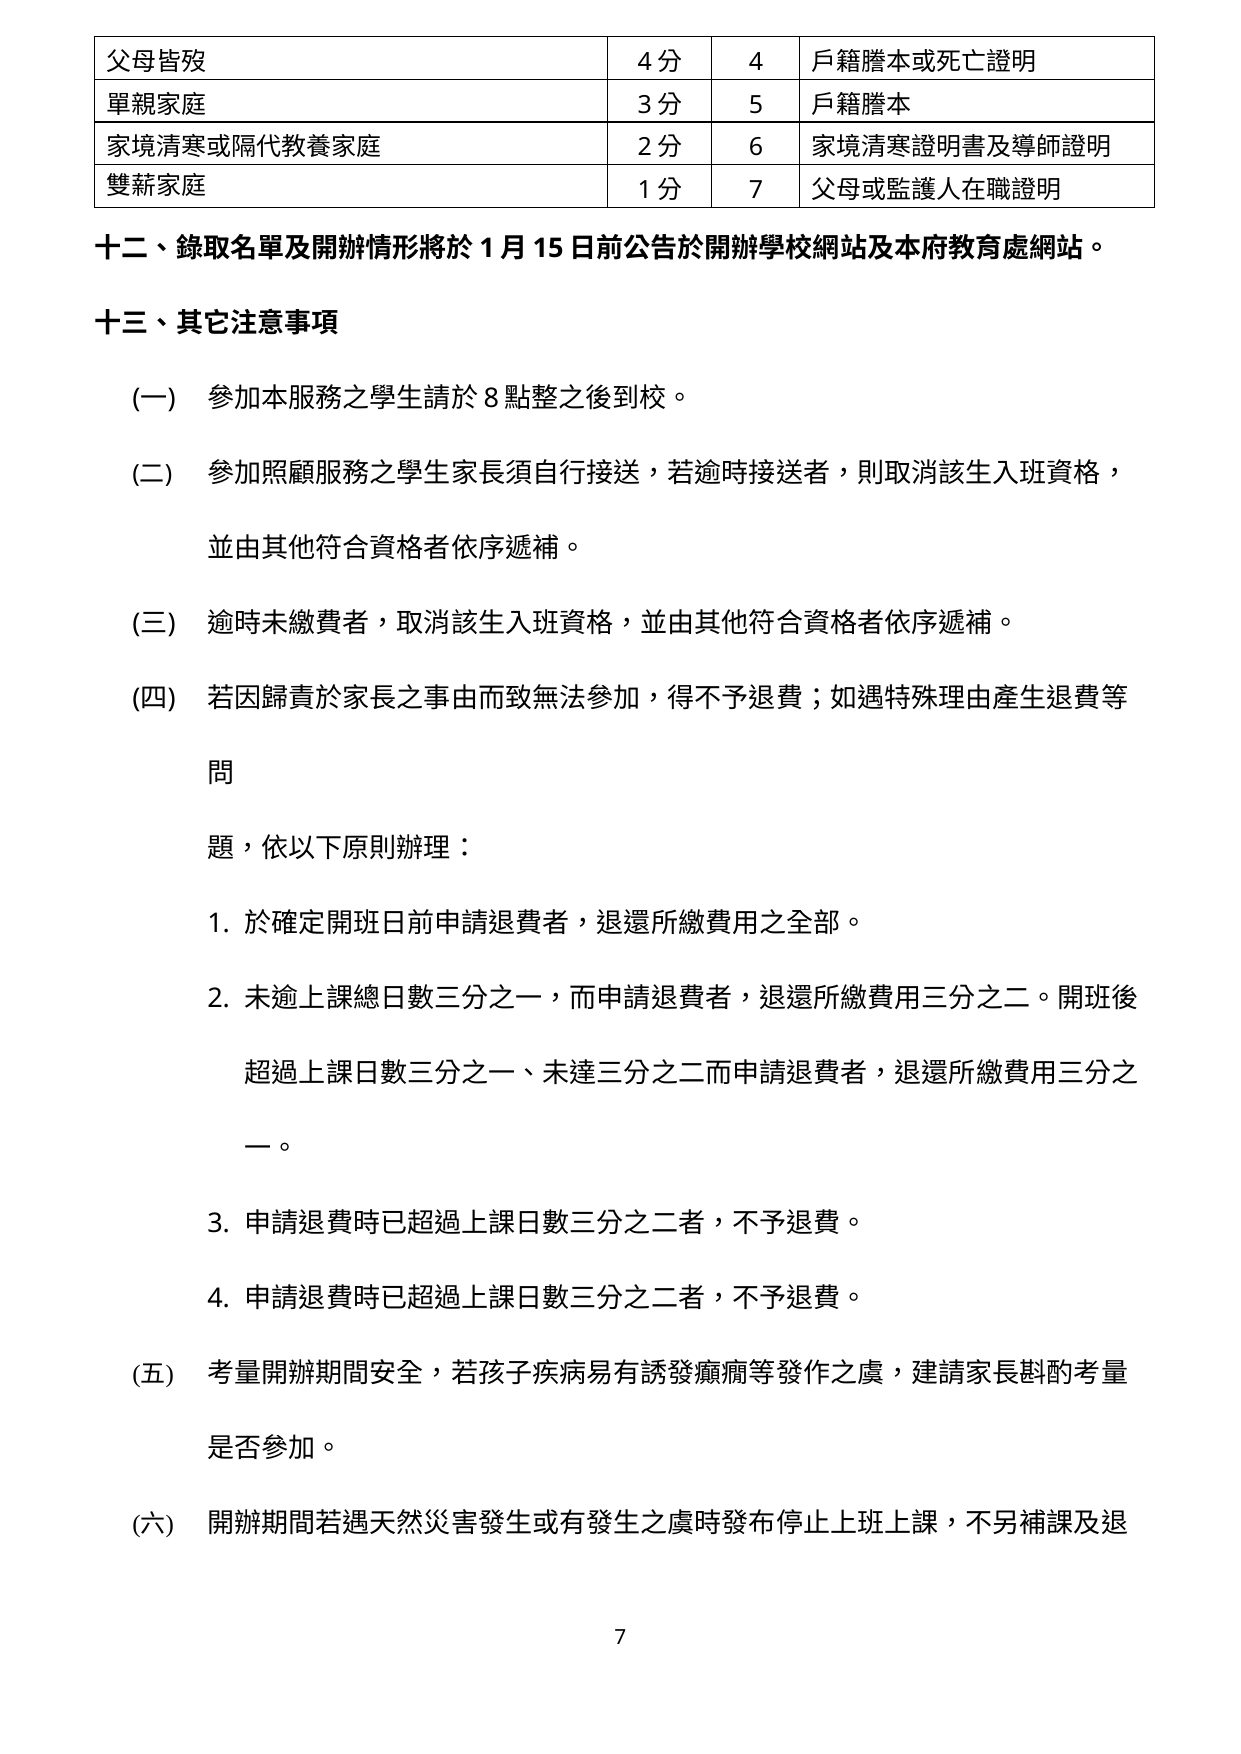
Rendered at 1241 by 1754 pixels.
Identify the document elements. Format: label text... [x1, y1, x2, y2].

table_cell 1分 [608, 165, 711, 207]
table_cell 戶籍謄本或死亡證明 [800, 37, 1154, 79]
list 於確定開班日前申請退費者，退還所繳費用之全部。 [207, 883, 1146, 958]
list 未逾上課總日數三分之一，而申請退費者，退還所繳費用三分之二。開班後超過上課日數三分之一、未達三分之二而申請退費者，退還所繳費用三分之一。 [207, 958, 1146, 1183]
table_cell 戶籍謄本 [800, 80, 1154, 121]
table_cell 單親家庭 [95, 80, 607, 121]
list 逾時未繳費者，取消該生入班資格，並由其他符合資格者依序遞補。 [132, 583, 1146, 658]
table_cell 父母皆歿 [95, 37, 607, 79]
list 申請退費時已超過上課日數三分之二者，不予退費。 [207, 1258, 1146, 1333]
table_cell 3分 [608, 80, 711, 121]
table_cell 4分 [608, 37, 711, 79]
list 參加照顧服務之學生家長須自行接送，若逾時接送者，則取消該生入班資格，並由其他符合資格者依序遞補。 [132, 433, 1146, 583]
table_cell 5 [712, 80, 799, 121]
table_cell 家境清寒證明書及導師證明 [800, 123, 1154, 164]
text 十二、錄取名單及開辦情形將於1月15日前公告於開辦學校網站及本府教育處網站。 [94, 208, 1146, 283]
table_cell 雙薪家庭 [95, 165, 607, 207]
list 參加本服務之學生請於8點整之後到校。 [132, 358, 1146, 433]
text 十三、其它注意事項 [94, 283, 1146, 358]
table_cell 2分 [608, 123, 711, 164]
table_cell 家境清寒或隔代教養家庭 [95, 123, 607, 164]
table_cell 父母或監護人在職證明 [800, 165, 1154, 207]
list 考量開辦期間安全，若孩子疾病易有誘發癲癇等發作之虞，建請家長斟酌考量是否參加。 [132, 1333, 1146, 1483]
table_cell 7 [712, 165, 799, 207]
list 申請退費時已超過上課日數三分之二者，不予退費。 [207, 1183, 1146, 1258]
text 題，依以下原則辦理： [207, 808, 1146, 883]
list 開辦期間若遇天然災害發生或有發生之虞時發布停止上班上課，不另補課及退費。 [132, 1483, 1146, 1558]
table_cell 4 [712, 37, 799, 79]
table_cell 6 [712, 123, 799, 164]
list 若因歸責於家長之事由而致無法參加，得不予退費；如遇特殊理由產生退費等問 [132, 658, 1146, 808]
